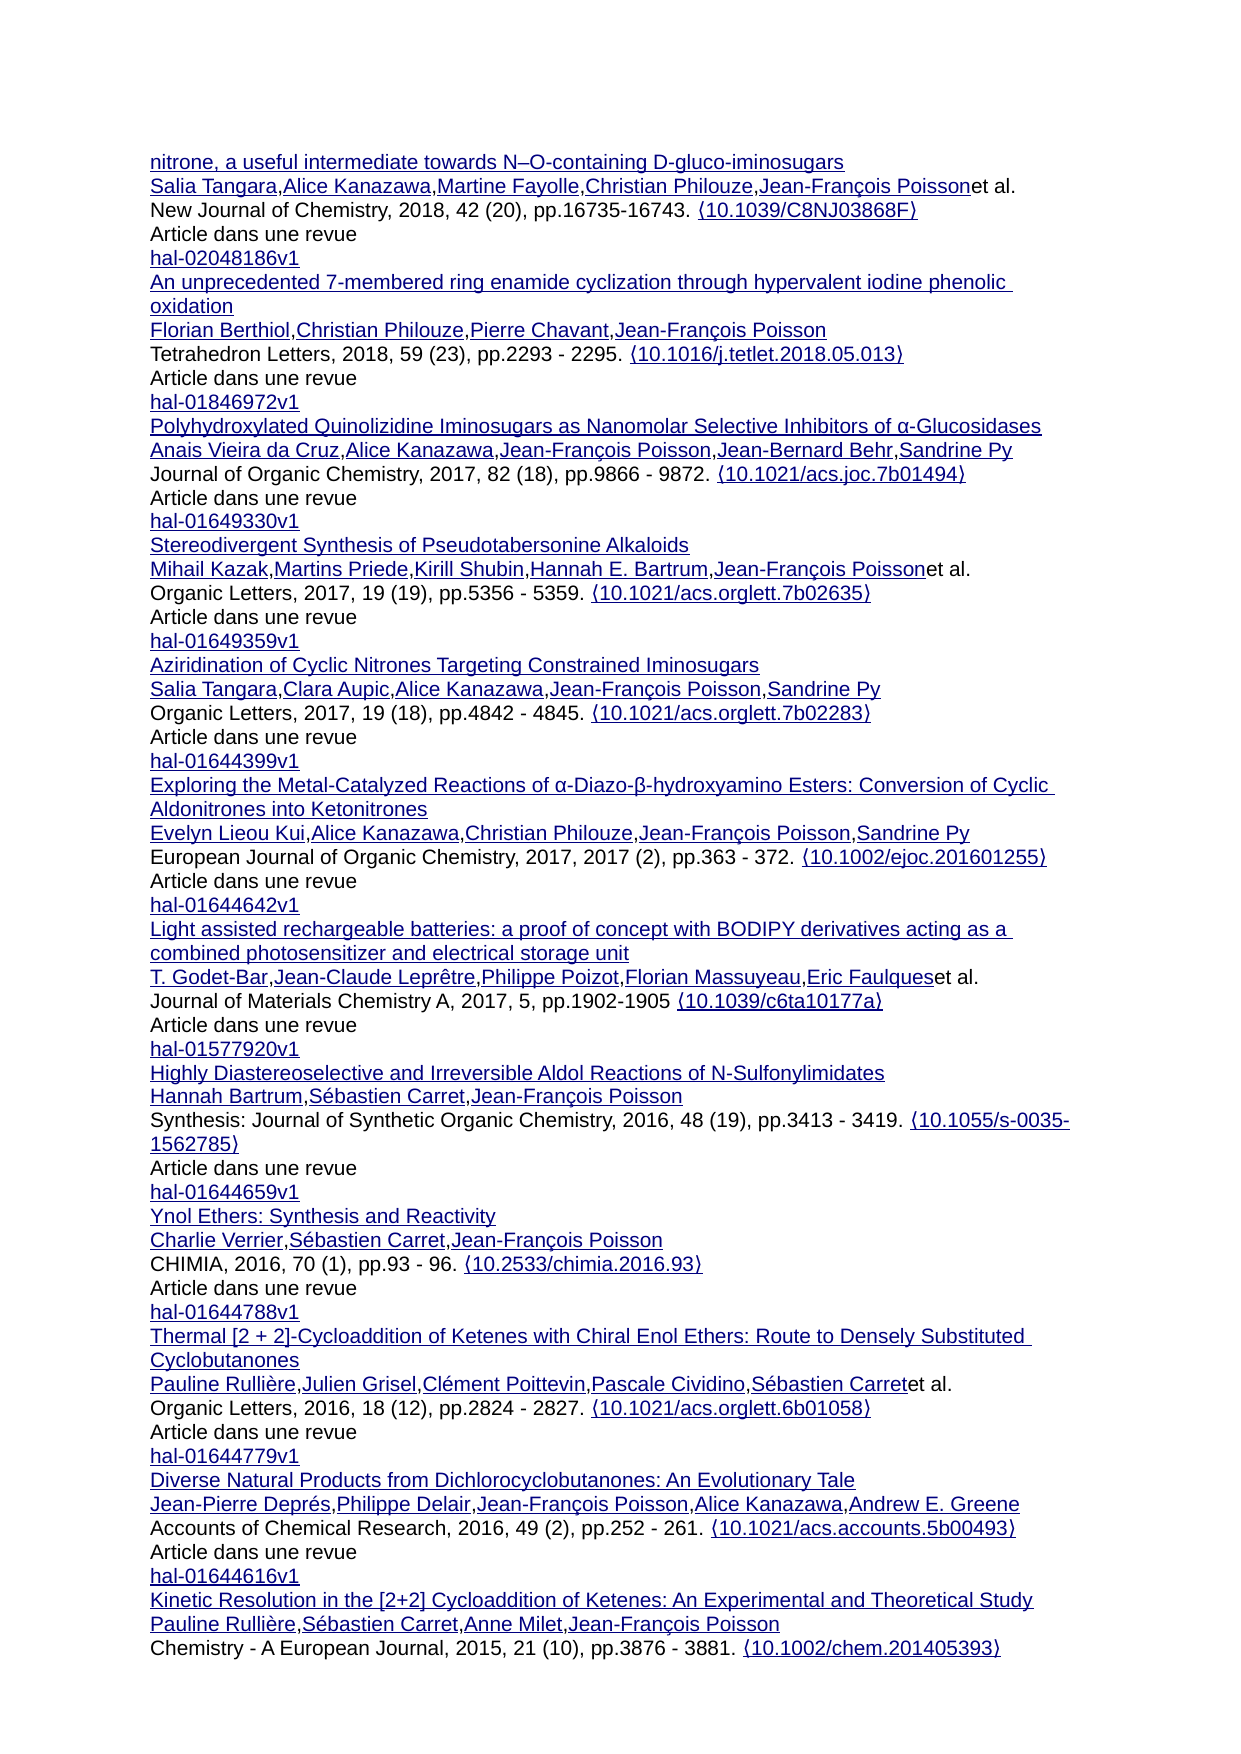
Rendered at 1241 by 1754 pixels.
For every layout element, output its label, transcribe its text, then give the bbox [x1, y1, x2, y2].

table_cell Highly Diastereoselective and Irreversible Aldol Reactions of N-Sulfonylimidates Hannah Bartrum,Sébastien Carret,Jean-François Poisson Synthesis: Journal of Synthetic Organic Chemistry, 2016, 48 (19), pp.3413 - 3419. ⟨10.1055/s-0035-1562785⟩ Article dans une revue hal-01644659v1 [150, 1060, 1090, 1204]
table_cell Thermal [2 + 2]-Cycloaddition of Ketenes with Chiral Enol Ethers: Route to Densely Substituted Cyclobutanones Pauline Rullière,Julien Grisel,Clément Poittevin,Pascale Cividino,Sébastien Carretet al. Organic Letters, 2016, 18 (12), pp.2824 - 2827. ⟨10.1021/acs.orglett.6b01058⟩ Article dans une revue hal-01644779v1 [150, 1324, 1090, 1468]
table_cell Stereodivergent Synthesis of Pseudotabersonine Alkaloids Mihail Kazak,Martins Priede,Kirill Shubin,Hannah E. Bartrum,Jean-François Poissonet al. Organic Letters, 2017, 19 (19), pp.5356 - 5359. ⟨10.1021/acs.orglett.7b02635⟩ Article dans une revue hal-01649359v1 [150, 533, 1090, 653]
table_cell Ynol Ethers: Synthesis and Reactivity Charlie Verrier,Sébastien Carret,Jean-François Poisson CHIMIA, 2016, 70 (1), pp.93 - 96. ⟨10.2533/chimia.2016.93⟩ Article dans une revue hal-01644788v1 [150, 1204, 1090, 1324]
table_cell nitrone, a useful intermediate towards N–O-containing D-gluco-iminosugars Salia Tangara,Alice Kanazawa,Martine Fayolle,Christian Philouze,Jean-François Poissonet al. New Journal of Chemistry, 2018, 42 (20), pp.16735-16743. ⟨10.1039/C8NJ03868F⟩ Article dans une revue hal-02048186v1 [150, 150, 1090, 270]
table_cell Exploring the Metal-Catalyzed Reactions of α-Diazo-β-hydroxyamino Esters: Conversion of Cyclic Aldonitrones into Ketonitrones Evelyn Lieou Kui,Alice Kanazawa,Christian Philouze,Jean-François Poisson,Sandrine Py European Journal of Organic Chemistry, 2017, 2017 (2), pp.363 - 372. ⟨10.1002/ejoc.201601255⟩ Article dans une revue hal-01644642v1 [150, 773, 1090, 917]
table_cell Aziridination of Cyclic Nitrones Targeting Constrained Iminosugars Salia Tangara,Clara Aupic,Alice Kanazawa,Jean-François Poisson,Sandrine Py Organic Letters, 2017, 19 (18), pp.4842 - 4845. ⟨10.1021/acs.orglett.7b02283⟩ Article dans une revue hal-01644399v1 [150, 653, 1090, 773]
table_cell Kinetic Resolution in the [2+2] Cycloaddition of Ketenes: An Experimental and Theoretical Study Pauline Rullière,Sébastien Carret,Anne Milet,Jean-François Poisson Chemistry - A European Journal, 2015, 21 (10), pp.3876 - 3881. ⟨10.1002/chem.201405393⟩ [150, 1588, 1090, 1659]
table_cell An unprecedented 7-membered ring enamide cyclization through hypervalent iodine phenolic oxidation Florian Berthiol,Christian Philouze,Pierre Chavant,Jean-François Poisson Tetrahedron Letters, 2018, 59 (23), pp.2293 - 2295. ⟨10.1016/j.tetlet.2018.05.013⟩ Article dans une revue hal-01846972v1 [150, 270, 1090, 413]
table_cell Polyhydroxylated Quinolizidine Iminosugars as Nanomolar Selective Inhibitors of α-Glucosidases Anais Vieira da Cruz,Alice Kanazawa,Jean-François Poisson,Jean-Bernard Behr,Sandrine Py Journal of Organic Chemistry, 2017, 82 (18), pp.9866 - 9872. ⟨10.1021/acs.joc.7b01494⟩ Article dans une revue hal-01649330v1 [150, 414, 1090, 533]
table_cell Light assisted rechargeable batteries: a proof of concept with BODIPY derivatives acting as a combined photosensitizer and electrical storage unit T. Godet-Bar,Jean-Claude Leprêtre,Philippe Poizot,Florian Massuyeau,Eric Faulqueset al. Journal of Materials Chemistry A, 2017, 5, pp.1902-1905 ⟨10.1039/c6ta10177a⟩ Article dans une revue hal-01577920v1 [150, 917, 1090, 1060]
table_cell Diverse Natural Products from Dichlorocyclobutanones: An Evolutionary Tale Jean-Pierre Deprés,Philippe Delair,Jean-François Poisson,Alice Kanazawa,Andrew E. Greene Accounts of Chemical Research, 2016, 49 (2), pp.252 - 261. ⟨10.1021/acs.accounts.5b00493⟩ Article dans une revue hal-01644616v1 [150, 1468, 1090, 1587]
